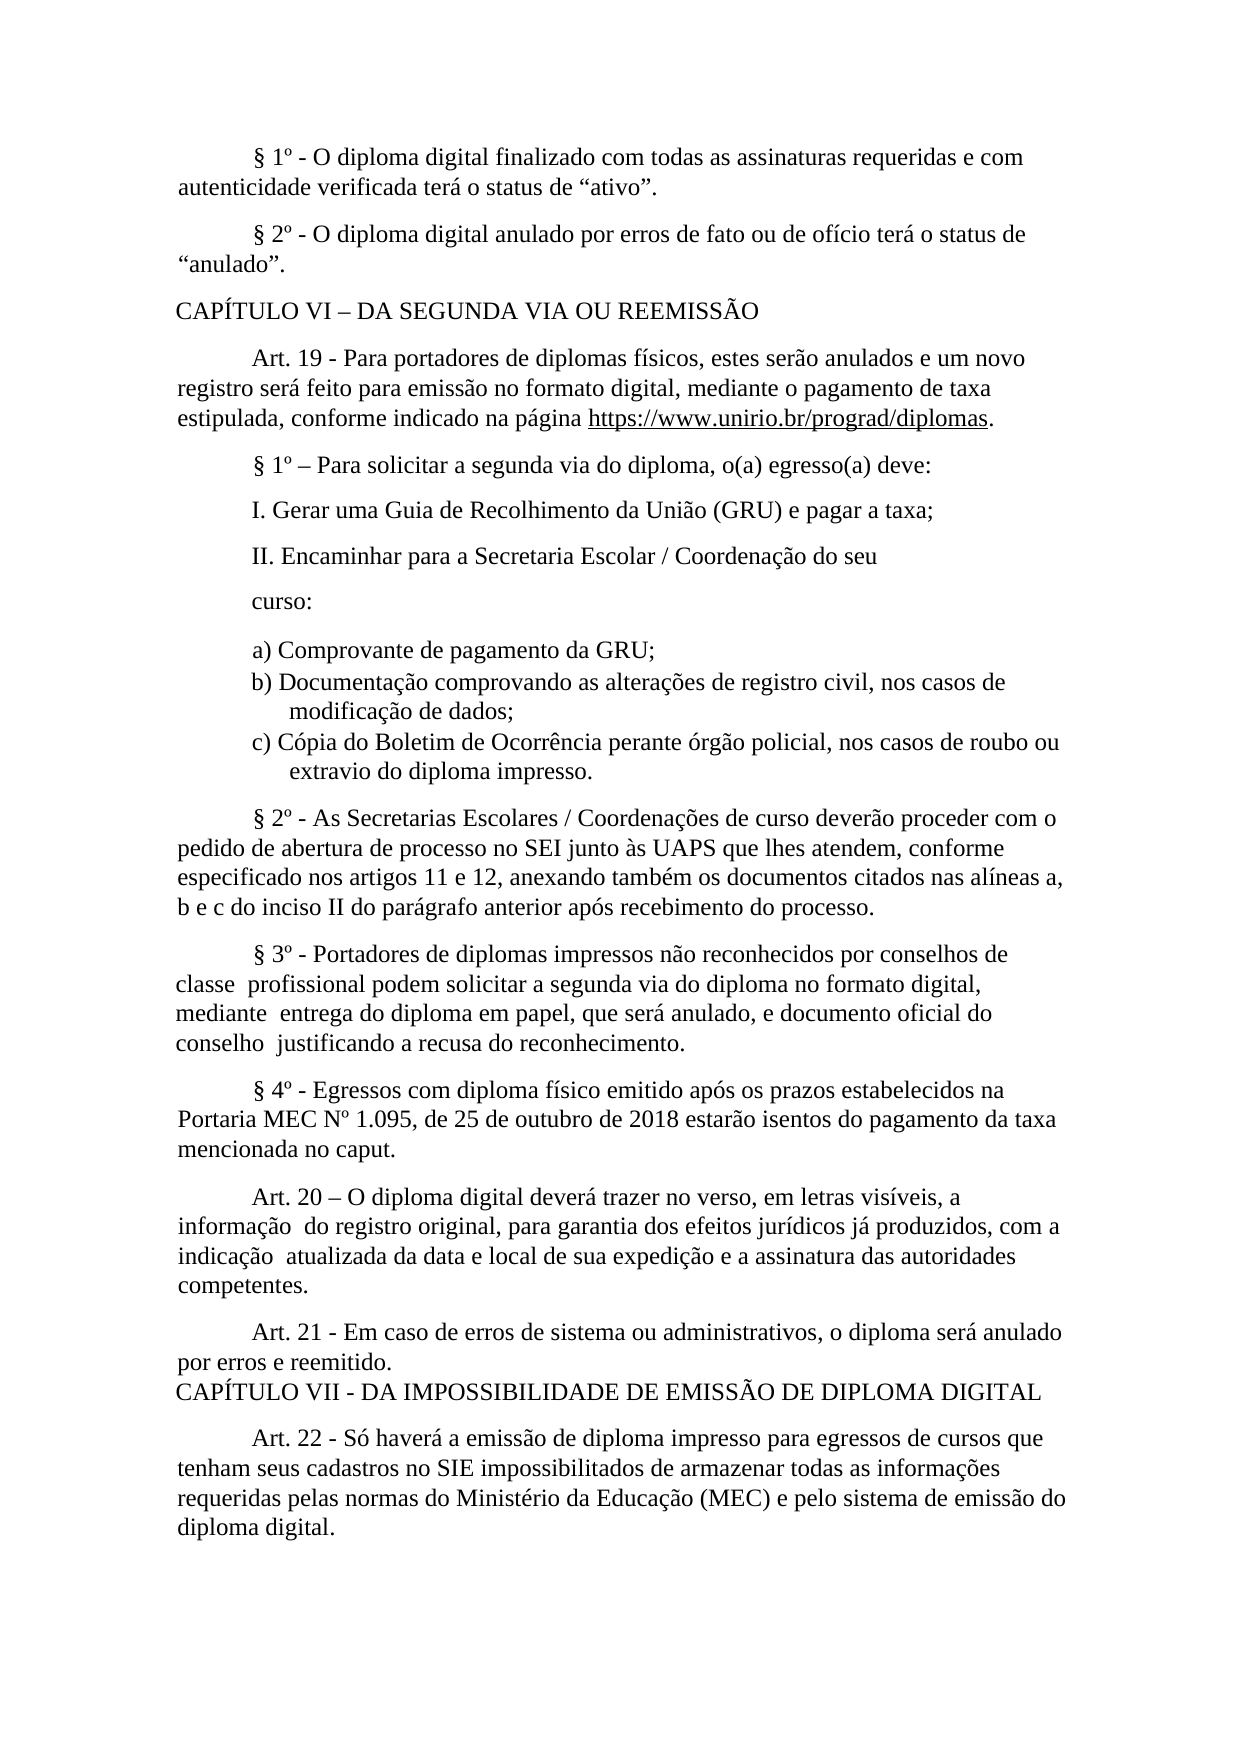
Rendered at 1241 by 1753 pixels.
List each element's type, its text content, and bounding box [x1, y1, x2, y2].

text § 2º - O diploma digital anulado por erros de fato ou de ofício terá o status de “anulado”. [178, 219, 1069, 278]
text § 4º - Egressos com diploma físico emitido após os prazos estabelecidos na Portaria MEC Nº 1.095, de 25 de outubro de 2018 estarão isentos do pagamento da taxa mencionada no caput. [177, 1075, 1071, 1163]
text Art. 22 - Só haverá a emissão de diploma impresso para egressos de cursos que tenham seus cadastros no SIE impossibilitados de armazenar todas as informações requeridas pelas normas do Ministério da Educação (MEC) e pelo sistema de emissão do diploma digital. [177, 1423, 1071, 1541]
text Art. 21 - Em caso de erros de sistema ou administrativos, o diploma será anulado por erros e reemitido. [177, 1317, 1070, 1376]
text § 3º - Portadores de diplomas impressos não reconhecidos por conselhos de classe profissional podem solicitar a segunda via do diploma no formato digital, mediante entrega do diploma em papel, que será anulado, e documento oficial do conselho justificando a recusa do reconhecimento. [175, 939, 1071, 1057]
text § 1º - O diploma digital finalizado com todas as assinaturas requeridas e com autenticidade verificada terá o status de “ativo”. [178, 142, 1070, 201]
text Art. 20 – O diploma digital deverá trazer no verso, em letras visíveis, a informação do registro original, para garantia dos efeitos jurídicos já produzidos, com a indicação atualizada da data e local de sua expedição e a assinatura das autoridades competentes. [178, 1182, 1071, 1299]
text § 2º - As Secretarias Escolares / Coordenações de curso deverão proceder com o pedido de abertura de processo no SEI junto às UAPS que lhes atendem, conforme especificado nos artigos 11 e 12, anexando também os documentos citados nas alíneas a, b e c do inciso II do parágrafo anterior após recebimento do processo. [177, 803, 1071, 921]
text b) Documentação comprovando as alterações de registro civil, nos casos de modificação de dados; [251, 667, 1060, 725]
text Art. 19 - Para portadores de diplomas físicos, estes serão anulados e um novo registro será feito para emissão no formato digital, mediante o pagamento de taxa estipulada, conforme indicado na página https://www.unirio.br/prograd/diplomas. [177, 343, 1070, 431]
text c) Cópia do Boletim de Ocorrência perante órgão policial, nos casos de roubo ou extravio do diploma impresso. [252, 727, 1066, 785]
text CAPÍTULO VII - DA IMPOSSIBILIDADE DE EMISSÃO DE DIPLOMA DIGITAL [175, 1377, 1070, 1405]
text a) Comprovante de pagamento da GRU; [252, 636, 1070, 664]
text CAPÍTULO VI – DA SEGUNDA VIA OU REEMISSÃO [175, 296, 1070, 325]
text § 1º – Para solicitar a segunda via do diploma, o(a) egresso(a) deve: I. Gerar uma Guia de Recolhimento da União (GRU) e pagar a taxa; II. Encaminhar para a Secretaria Escolar / Coordenação do seu curso: [251, 450, 943, 615]
